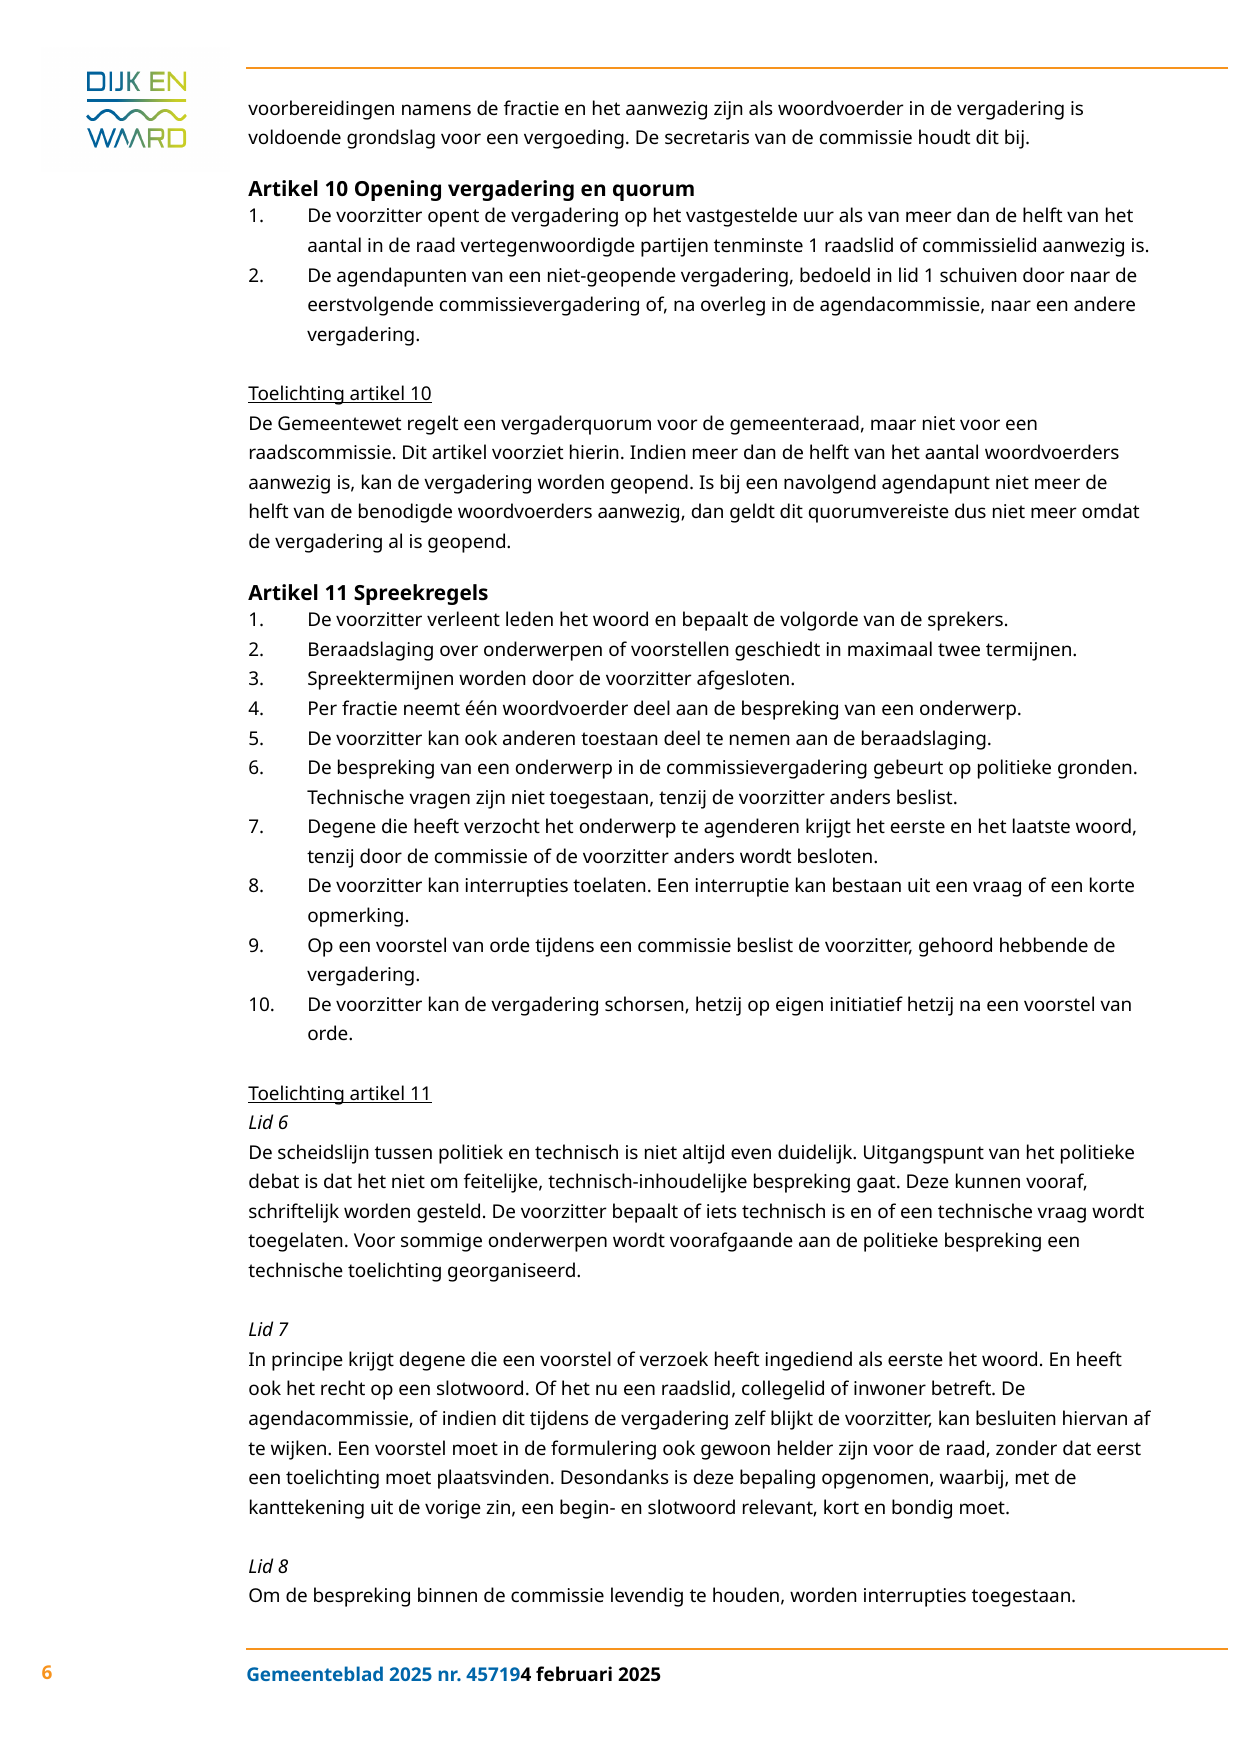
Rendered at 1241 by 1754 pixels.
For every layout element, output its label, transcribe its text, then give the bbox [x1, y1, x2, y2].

table_header Toelichting artikel 10 De Gemeentewet regelt een vergaderquorum voor de gemeenteraad, maar niet voor een raadscommissie. Dit artikel voorziet hierin. Indien meer dan de helft van het aantal woordvoerders aanwezig is, kan de vergadering worden geopend. Is bij een navolgend agendapunt niet meer de helft van de benodigde woordvoerders aanwezig, dan geldt dit quorumvereiste dus niet meer omdat de vergadering al is geopend. [248, 380, 1152, 554]
list Op een voorstel van orde tijdens een commissie beslist de voorzitter, gehoord hebbende de vergadering. [248, 932, 1152, 987]
table_header voorbereidingen namens de fractie en het aanwezig zijn als woordvoerder in de vergadering is voldoende grondslag voor een vergoeding. De secretaris van de commissie houdt dit bij. [248, 95, 1152, 150]
list De agendapunten van een niet-geopende vergadering, bedoeld in lid 1 schuiven door naar de eerstvolgende commissievergadering of, na overleg in de agendacommissie, naar een andere vergadering. [248, 262, 1152, 347]
picture [41, 47, 231, 172]
text Artikel 10 Opening vergadering en quorum [248, 174, 1152, 203]
list De voorzitter kan interrupties toelaten. Een interruptie kan bestaan uit een vraag of een korte opmerking. [248, 873, 1152, 928]
list Beraadslaging over onderwerpen of voorstellen geschiedt in maximaal twee termijnen. [248, 636, 1152, 662]
table_header Toelichting artikel 11 Lid 6 De scheidslijn tussen politiek en technisch is niet altijd even duidelijk. Uitgangspunt van het politieke debat is dat het niet om feitelijke, technisch-inhoudelijke bespreking gaat. Deze kunnen vooraf, schriftelijk worden gesteld. De voorzitter bepaalt of iets technisch is en of een technische vraag wordt toegelaten. Voor sommige onderwerpen wordt voorafgaande aan de politieke bespreking een technische toelichting georganiseerd. Lid 7 In principe krijgt degene die een voorstel of verzoek heeft ingediend als eerste het woord. En heeft ook het recht op een slotwoord. Of het nu een raadslid, collegelid of inwoner betreft. De agendacommissie, of indien dit tijdens de vergadering zelf blijkt de voorzitter, kan besluiten hiervan af te wijken. Een voorstel moet in de formulering ook gewoon helder zijn voor de raad, zonder dat eerst een toelichting moet plaatsvinden. Desondanks is deze bepaling opgenomen, waarbij, met de kanttekening uit de vorige zin, een begin- en slotwoord relevant, kort en bondig moet. Lid 8 Om de bespreking binnen de commissie levendig te houden, worden interrupties toegestaan. [248, 1080, 1152, 1608]
text Artikel 11 Spreekregels [248, 578, 1152, 606]
list De voorzitter verleent leden het woord en bepaalt de volgorde van de sprekers. [248, 606, 1152, 632]
list De voorzitter kan de vergadering schorsen, hetzij op eigen initiatief hetzij na een voorstel van orde. [248, 991, 1152, 1046]
list Degene die heeft verzocht het onderwerp te agenderen krijgt het eerste en het laatste woord, tenzij door de commissie of de voorzitter anders wordt besloten. [248, 813, 1152, 869]
list De voorzitter opent de vergadering op het vastgestelde uur als van meer dan de helft van het aantal in de raad vertegenwoordigde partijen tenminste 1 raadslid of commissielid aanwezig is. [248, 203, 1152, 258]
list Per fractie neemt één woordvoerder deel aan de bespreking van een onderwerp. [248, 695, 1152, 721]
list De bespreking van een onderwerp in de commissievergadering gebeurt op politieke gronden. Technische vragen zijn niet toegestaan, tenzij de voorzitter anders beslist. [248, 754, 1152, 809]
list De voorzitter kan ook anderen toestaan deel te nemen aan de beraadslaging. [248, 725, 1152, 750]
list Spreektermijnen worden door de voorzitter afgesloten. [248, 666, 1152, 691]
